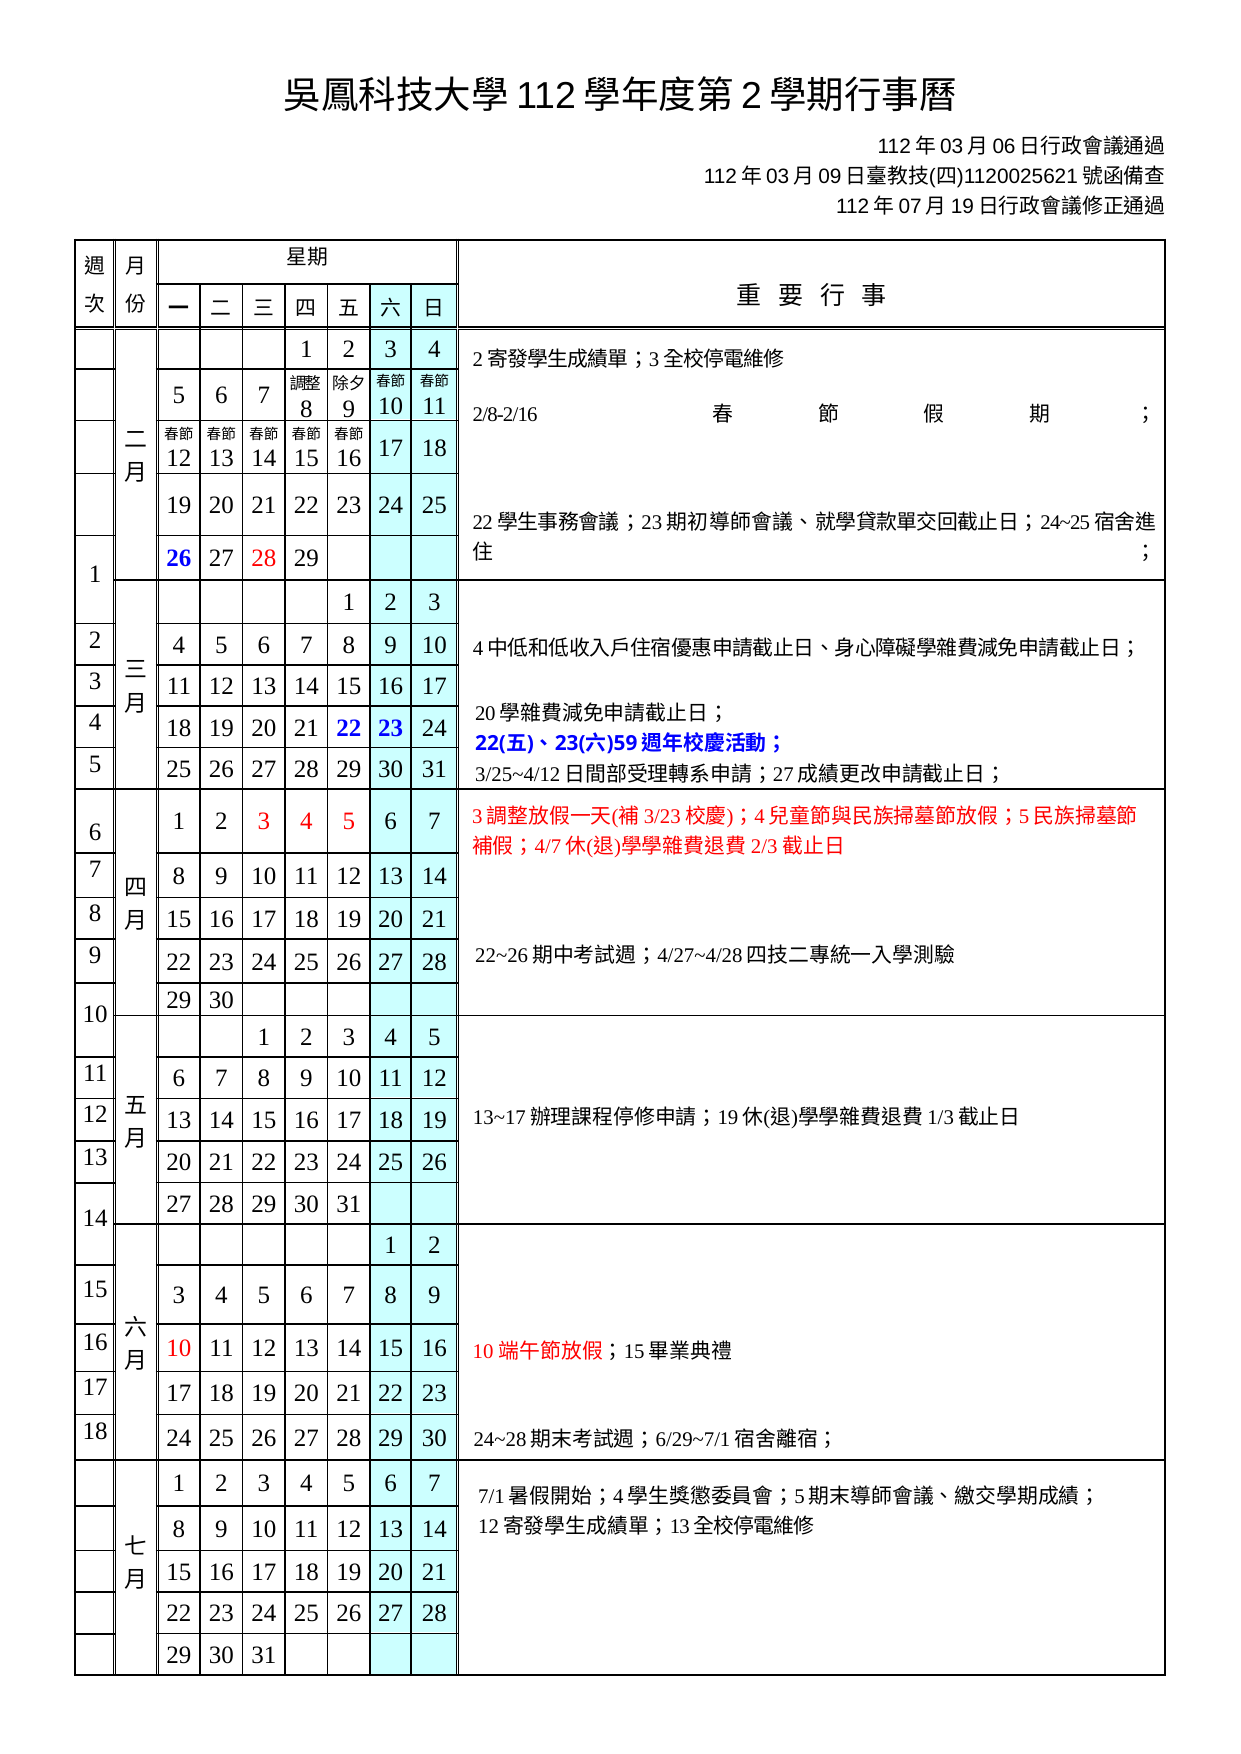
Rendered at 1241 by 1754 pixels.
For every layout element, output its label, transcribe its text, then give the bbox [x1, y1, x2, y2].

table_cell 18 [286, 1551, 327, 1591]
table_cell [201, 1225, 242, 1264]
table_cell 20 [371, 898, 410, 938]
table_cell [371, 984, 410, 1015]
table_cell 7 [412, 790, 456, 852]
table_cell 6 [201, 370, 242, 419]
table_cell 23 [412, 1372, 456, 1413]
table_cell 4 [76, 707, 113, 747]
table_cell 24 [371, 474, 410, 535]
table_cell 19 [412, 1099, 456, 1140]
table_cell 1 [371, 1225, 410, 1264]
table_cell 28 [243, 536, 284, 579]
table_cell 15 [243, 1099, 284, 1140]
table_cell 1 [286, 330, 327, 368]
table_cell 4 [201, 1266, 242, 1323]
table_cell 12 [76, 1099, 113, 1140]
table_cell 30 [412, 1415, 456, 1459]
table_cell 13 [159, 1099, 199, 1140]
table_cell 29 [243, 1183, 284, 1223]
table_cell 17 [76, 1372, 113, 1413]
table_cell 六 [371, 285, 410, 326]
table_cell 七月 [116, 1461, 156, 1674]
table_cell 4 [286, 790, 327, 852]
table_cell 27 [371, 1593, 410, 1632]
table_cell 16 [201, 898, 242, 938]
table_cell 8 [371, 1266, 410, 1323]
table_cell 6 [243, 624, 284, 664]
table_cell 11 [371, 1058, 410, 1097]
text 112年03月06日行政會議通過 [75, 129, 1165, 159]
table_cell 10 [328, 1058, 369, 1097]
table_cell 20 [371, 1551, 410, 1591]
table_cell 19 [201, 707, 242, 747]
table_cell 11 [201, 1325, 242, 1371]
table_cell 10 [76, 984, 113, 1056]
table_cell [76, 370, 113, 419]
table_cell 17 [243, 898, 284, 938]
table_cell 12 [243, 1325, 284, 1371]
table_cell 18 [371, 1099, 410, 1140]
table_cell 24 [412, 707, 456, 747]
table_cell 5 [243, 1266, 284, 1323]
table_cell 15 [328, 666, 369, 705]
table_cell [201, 330, 242, 368]
table_cell 23 [328, 474, 369, 535]
table_cell 6 [371, 1461, 410, 1505]
table_cell 11 [159, 666, 199, 705]
table_cell 16 [286, 1099, 327, 1140]
table_cell 18 [159, 707, 199, 747]
table_cell [371, 1634, 410, 1674]
table_cell 13 [371, 1507, 410, 1550]
table_cell 2 [286, 1016, 327, 1056]
table_cell [243, 581, 284, 623]
table_cell 26 [412, 1142, 456, 1182]
table_cell 19 [243, 1372, 284, 1413]
table_cell [159, 1016, 199, 1056]
table_cell 二月 [116, 330, 156, 579]
table_cell [328, 1225, 369, 1264]
table_cell [159, 581, 199, 623]
table_cell 17 [412, 666, 456, 705]
table_cell 22 [159, 1593, 199, 1632]
table_cell 15 [159, 1551, 199, 1591]
table_cell 25 [286, 1593, 327, 1632]
table_cell 27 [159, 1183, 199, 1223]
table_cell [328, 536, 369, 579]
table_cell 8 [243, 1058, 284, 1097]
table_cell 2 [201, 1461, 242, 1505]
table_cell 3 [159, 1266, 199, 1323]
table_cell 31 [328, 1183, 369, 1223]
table_cell 3 [76, 666, 113, 705]
table_cell 17 [328, 1099, 369, 1140]
table_cell [76, 1635, 113, 1674]
table_cell 1 [328, 581, 369, 623]
table_cell 3調整放假一天(補3/23校慶)；4兒童節與民族掃墓節放假；5民族掃墓節補假；4/7休(退)學學雜費退費 2/3 截止日 22~26期中考試週；4/27~4/28四技二專統一入學測驗 [459, 790, 1164, 1015]
table_cell 7 [243, 370, 284, 419]
table_cell 23 [286, 1142, 327, 1182]
table_cell 除夕 9 [328, 370, 369, 419]
table_cell [201, 581, 242, 623]
table_cell [76, 1461, 113, 1505]
table_cell 18 [201, 1372, 242, 1413]
table_cell 24 [159, 1415, 199, 1459]
table_cell 13~17辦理課程停修申請；19休(退)學學雜費退費1/3截止日 [459, 1016, 1164, 1223]
table_cell 4 [371, 1016, 410, 1056]
table_cell 四 [286, 285, 327, 326]
table_cell [412, 1634, 456, 1674]
table_cell 12 [412, 1058, 456, 1097]
table_cell 6 [76, 790, 113, 852]
table_cell 26 [159, 536, 199, 579]
text 吳鳳科技大學112學年度第2學期行事曆 [75, 64, 1165, 119]
table_cell 22 [243, 1142, 284, 1182]
table_cell 2 [76, 624, 113, 664]
table_cell [286, 1225, 327, 1264]
table_cell 22 [286, 474, 327, 535]
table_cell 25 [371, 1142, 410, 1182]
table_cell 11 [286, 1507, 327, 1550]
table_cell 24 [328, 1142, 369, 1182]
table_cell 21 [201, 1142, 242, 1182]
table_cell 12 [201, 666, 242, 705]
table_cell 9 [412, 1266, 456, 1323]
table_cell 26 [328, 940, 369, 982]
table_cell 13 [243, 666, 284, 705]
table_cell 10 [243, 854, 284, 897]
table_cell 春節15 [286, 421, 327, 473]
table_cell 29 [159, 984, 199, 1015]
table_cell 9 [76, 940, 113, 982]
table_cell 21 [412, 1551, 456, 1591]
table_cell 17 [371, 421, 410, 473]
table_cell 5 [412, 1016, 456, 1056]
table_cell 20 [286, 1372, 327, 1413]
table_cell 28 [201, 1183, 242, 1223]
table_cell 14 [412, 1507, 456, 1550]
table_cell 2 [201, 790, 242, 852]
table_cell 28 [286, 748, 327, 788]
table_cell 26 [328, 1593, 369, 1632]
table_cell 2 [412, 1225, 456, 1264]
table_cell [286, 984, 327, 1015]
table_cell 13 [76, 1142, 113, 1182]
table_cell [76, 421, 113, 473]
table_cell 4 [159, 624, 199, 664]
table_cell [371, 1183, 410, 1223]
table_cell 16 [412, 1325, 456, 1371]
table_cell 1 [159, 790, 199, 852]
table_cell 四月 [116, 790, 156, 1015]
table_cell 25 [159, 748, 199, 788]
table_cell [412, 536, 456, 579]
table_cell 23 [201, 1593, 242, 1632]
table_cell 11 [76, 1058, 113, 1097]
table_cell [328, 984, 369, 1015]
table_cell 9 [286, 1058, 327, 1097]
table_cell 25 [286, 940, 327, 982]
table_cell 27 [371, 940, 410, 982]
table_cell 13 [371, 854, 410, 897]
table_cell 5 [76, 748, 113, 788]
table_cell [243, 984, 284, 1015]
table_cell 5 [328, 790, 369, 852]
table_cell 27 [243, 748, 284, 788]
table_cell 10 [243, 1507, 284, 1550]
table_cell 一 [159, 285, 199, 326]
table_cell [76, 330, 113, 368]
table_cell 10 [412, 624, 456, 664]
table_cell 7 [76, 854, 113, 897]
table_cell 24 [243, 940, 284, 982]
table_cell 15 [76, 1266, 113, 1323]
table_cell 20 [243, 707, 284, 747]
table_cell 4中低和低收入戶住宿優惠申請截止日、身心障礙學雜費減免申請截止日； 20學雜費減免申請截止日； 22(五)、23(六)59週年校慶活動； 3/25~4/12日間部受理轉系申請；27成績更改申請截止日； [459, 581, 1164, 788]
table_cell 22 [328, 707, 369, 747]
table_cell 19 [159, 474, 199, 535]
table_cell 3 [371, 330, 410, 368]
table_cell 30 [371, 748, 410, 788]
table_cell [76, 474, 113, 535]
table_cell 14 [76, 1184, 113, 1264]
table_cell 30 [201, 984, 242, 1015]
table_cell 4 [412, 330, 456, 368]
table_cell 25 [412, 474, 456, 535]
table_cell 10 端午節放假；15畢業典禮 24~28期末考試週；6/29~7/1宿舍離宿； [459, 1225, 1164, 1459]
table_cell [243, 1225, 284, 1264]
table_cell 18 [76, 1415, 113, 1459]
table_cell 6 [371, 790, 410, 852]
table_cell 2 [328, 330, 369, 368]
table_cell 20 [201, 474, 242, 535]
table_cell 2 [371, 581, 410, 623]
table_cell [412, 1183, 456, 1223]
table_cell 7 [328, 1266, 369, 1323]
table_cell 3 [412, 581, 456, 623]
table_cell 11 [286, 854, 327, 897]
table_cell 3 [243, 1461, 284, 1505]
table_cell 30 [286, 1183, 327, 1223]
table_cell 春節11 [412, 370, 456, 419]
table_header 月 份 [116, 241, 156, 326]
table_cell 8 [76, 898, 113, 938]
table_cell 31 [412, 748, 456, 788]
table_cell 22 [159, 940, 199, 982]
table_cell 21 [286, 707, 327, 747]
table_cell 7 [412, 1461, 456, 1505]
table_cell [412, 984, 456, 1015]
table_cell 28 [328, 1415, 369, 1459]
table_cell 15 [159, 898, 199, 938]
table_cell 14 [412, 854, 456, 897]
table_cell 9 [201, 1507, 242, 1550]
table_cell 調整 8 [286, 370, 327, 419]
table_cell 12 [328, 1507, 369, 1550]
table_cell 28 [412, 940, 456, 982]
table_cell 5 [328, 1461, 369, 1505]
table_cell 五月 [116, 1016, 156, 1223]
table_cell 31 [243, 1634, 284, 1674]
table_cell 3 [243, 790, 284, 852]
table_cell 春節12 [159, 421, 199, 473]
table_cell [76, 1507, 113, 1550]
table_cell 28 [412, 1593, 456, 1632]
table_cell [371, 536, 410, 579]
table_cell 1 [243, 1016, 284, 1056]
table_cell 春節16 [328, 421, 369, 473]
table_cell 19 [328, 1551, 369, 1591]
text 112年03月09日臺教技(四)1120025621號函備查 112年07月19日行政會議修正通過 [75, 159, 1165, 220]
table_cell 7 [286, 624, 327, 664]
table_cell 7/1暑假開始；4學生獎懲委員會；5期末導師會議、繳交學期成績； 12寄發學生成績單；13全校停電維修 [459, 1461, 1164, 1674]
table_cell [159, 1225, 199, 1264]
table_cell 16 [201, 1551, 242, 1591]
table_cell 8 [159, 854, 199, 897]
table_cell [201, 1016, 242, 1056]
table_cell 8 [159, 1507, 199, 1550]
table_cell [286, 1634, 327, 1674]
table_cell 27 [201, 536, 242, 579]
table_cell [286, 581, 327, 623]
table_cell 23 [201, 940, 242, 982]
table_cell 26 [201, 748, 242, 788]
table_cell 20 [159, 1142, 199, 1182]
table_cell 17 [243, 1551, 284, 1591]
table_cell 5 [159, 370, 199, 419]
table_cell 29 [328, 748, 369, 788]
table_cell 29 [286, 536, 327, 579]
table_cell 14 [201, 1099, 242, 1140]
table_header 週 次 [76, 241, 113, 326]
table_cell 18 [286, 898, 327, 938]
table_cell 19 [328, 898, 369, 938]
table_cell 24 [243, 1593, 284, 1632]
table_cell 六月 [116, 1225, 156, 1459]
table_cell 15 [371, 1325, 410, 1371]
table_cell [76, 1551, 113, 1591]
table_cell 1 [76, 536, 113, 623]
table_cell 二 [201, 285, 242, 326]
table_header 重 要 行 事 [459, 241, 1164, 326]
table_cell 8 [328, 624, 369, 664]
table_cell 16 [76, 1325, 113, 1371]
table_cell 6 [159, 1058, 199, 1097]
table_cell 日 [412, 285, 456, 326]
table_cell 2寄發學生成績單；3全校停電維修 2/8-2/16 春節假期； 22學生事務會議；23期初導師會議、就學貸款單交回截止日；24~25宿舍進住； 26開學、中低和低收入戶住宿優惠申請；28和平紀念日放假 [459, 330, 1164, 579]
table_cell [159, 330, 199, 368]
table_cell 27 [286, 1415, 327, 1459]
table_cell 4 [286, 1461, 327, 1505]
table_cell 29 [371, 1415, 410, 1459]
table_cell 21 [243, 474, 284, 535]
table_cell [76, 1593, 113, 1632]
table_cell 16 [371, 666, 410, 705]
table_cell 22 [371, 1372, 410, 1413]
table_cell 14 [286, 666, 327, 705]
table_cell 春節10 [371, 370, 410, 419]
table_cell 5 [201, 624, 242, 664]
table_cell 13 [286, 1325, 327, 1371]
table_cell 14 [328, 1325, 369, 1371]
table_cell 春節13 [201, 421, 242, 473]
table_cell [243, 330, 284, 368]
table_cell 五 [328, 285, 369, 326]
table_cell 三 [243, 285, 284, 326]
table_cell 23 [371, 707, 410, 747]
table_cell 21 [412, 898, 456, 938]
table_cell 25 [201, 1415, 242, 1459]
table_cell 三月 [116, 581, 156, 788]
table_cell 春節14 [243, 421, 284, 473]
table_cell 9 [201, 854, 242, 897]
table_cell 29 [159, 1634, 199, 1674]
table_header 星期 [159, 241, 456, 283]
table_cell 10 [159, 1325, 199, 1371]
table_cell [328, 1634, 369, 1674]
table_cell 7 [201, 1058, 242, 1097]
table_cell 30 [201, 1634, 242, 1674]
table_cell 3 [328, 1016, 369, 1056]
table_cell 6 [286, 1266, 327, 1323]
table_cell 17 [159, 1372, 199, 1413]
table_cell 1 [159, 1461, 199, 1505]
table_cell 21 [328, 1372, 369, 1413]
table_cell 26 [243, 1415, 284, 1459]
table_cell 12 [328, 854, 369, 897]
table_cell 9 [371, 624, 410, 664]
table_cell 18 [412, 421, 456, 473]
